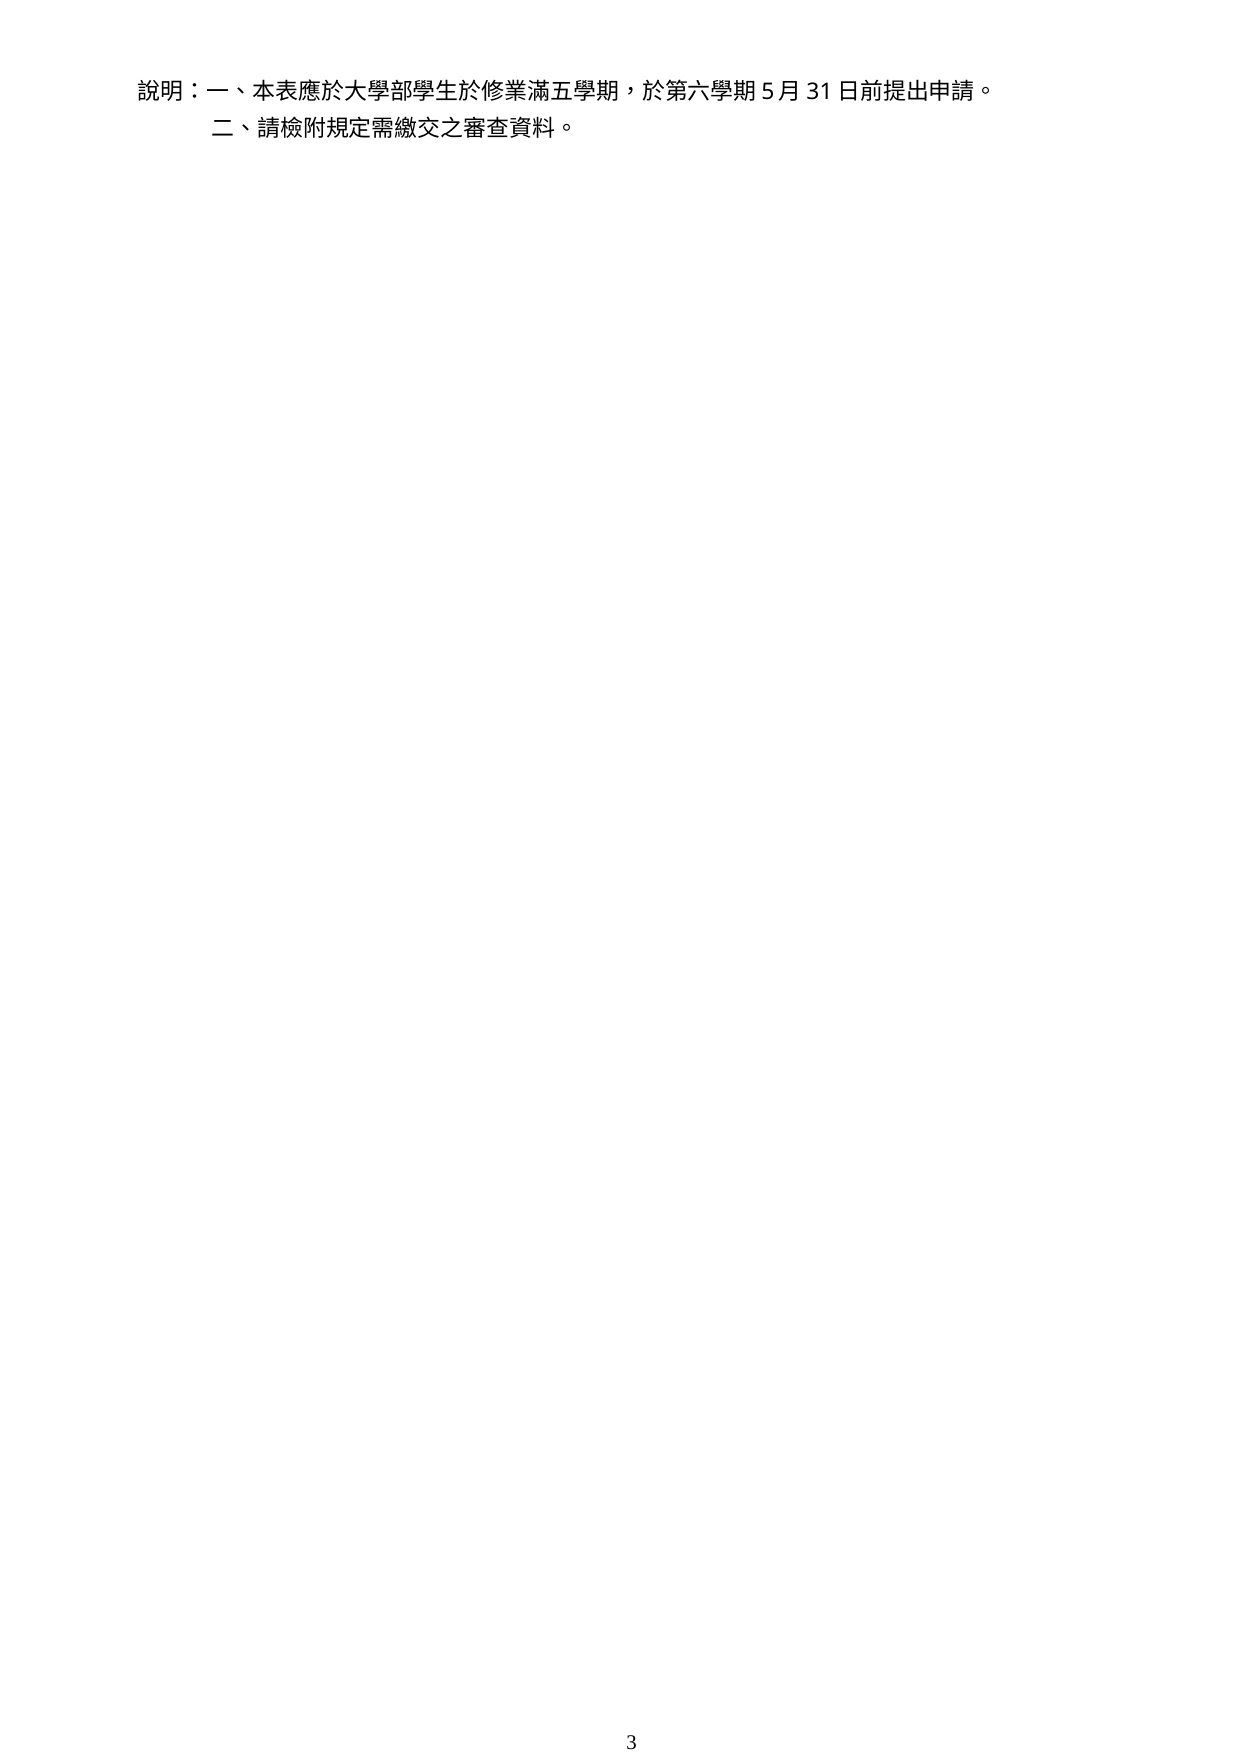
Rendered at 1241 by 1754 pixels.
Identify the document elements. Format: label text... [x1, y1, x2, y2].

text 說明：一、本表應於大學部學生於修業滿五學期，於第六學期5月31日前提出申請。 [138, 71, 1125, 108]
text 二、請檢附規定需繳交之審查資料。 [211, 108, 1125, 146]
